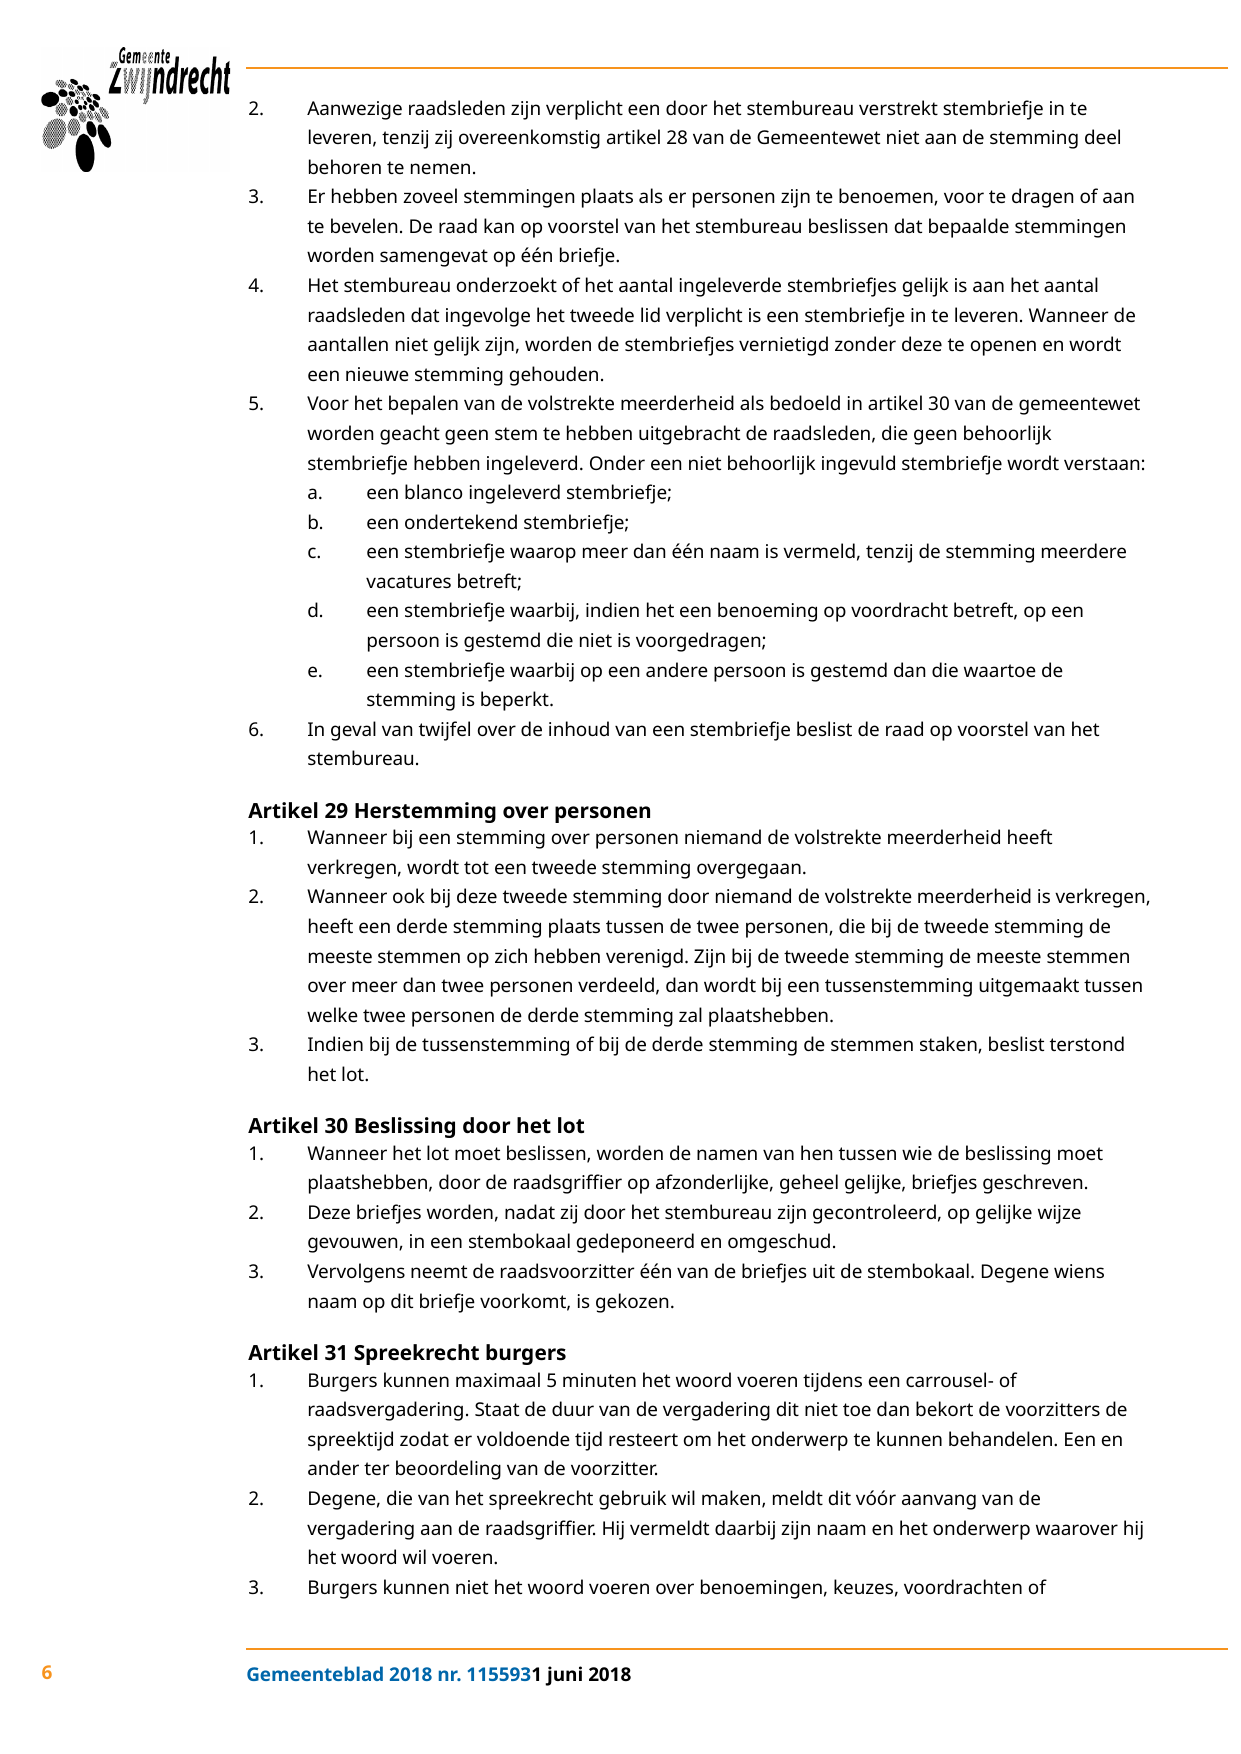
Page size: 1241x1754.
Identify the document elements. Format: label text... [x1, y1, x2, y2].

text Artikel 31 Spreekrecht burgers [248, 1338, 1152, 1367]
list een stembriefje waarbij, indien het een benoeming op voordracht betreft, op een persoon is gestemd die niet is voorgedragen; [307, 598, 1152, 653]
list Aanwezige raadsleden zijn verplicht een door het stembureau verstrekt stembriefje in te leveren, tenzij zij overeenkomstig artikel 28 van de Gemeentewet niet aan de stemming deel behoren te nemen. [248, 95, 1152, 180]
list Degene, die van het spreekrecht gebruik wil maken, meldt dit vóór aanvang van de vergadering aan de raadsgriffier. Hij vermeldt daarbij zijn naam en het onderwerp waarover hij het woord wil voeren. [248, 1485, 1152, 1570]
list Vervolgens neemt de raadsvoorzitter één van de briefjes uit de stembokaal. Degene wiens naam op dit briefje voorkomt, is gekozen. [248, 1258, 1152, 1314]
list Wanneer ook bij deze tweede stemming door niemand de volstrekte meerderheid is verkregen, heeft een derde stemming plaats tussen de twee personen, die bij de tweede stemming de meeste stemmen op zich hebben verenigd. Zijn bij de tweede stemming de meeste stemmen over meer dan twee personen verdeeld, dan wordt bij een tussenstemming uitgemaakt tussen welke twee personen de derde stemming zal plaatshebben. [248, 884, 1152, 1028]
picture [41, 47, 231, 172]
list Wanneer bij een stemming over personen niemand de volstrekte meerderheid heeft verkregen, wordt tot een tweede stemming overgegaan. [248, 824, 1152, 880]
list een blanco ingeleverd stembriefje; [307, 479, 1152, 505]
list Deze briefjes worden, nadat zij door het stembureau zijn gecontroleerd, op gelijke wijze gevouwen, in een stembokaal gedeponeerd en omgeschud. [248, 1199, 1152, 1254]
text Artikel 29 Herstemming over personen [248, 796, 1152, 824]
list Het stembureau onderzoekt of het aantal ingeleverde stembriefjes gelijk is aan het aantal raadsleden dat ingevolge het tweede lid verplicht is een stembriefje in te leveren. Wanneer de aantallen niet gelijk zijn, worden de stembriefjes vernietigd zonder deze te openen en wordt een nieuwe stemming gehouden. [248, 272, 1152, 387]
list Wanneer het lot moet beslissen, worden de namen van hen tussen wie de beslissing moet plaatshebben, door de raadsgriffier op afzonderlijke, geheel gelijke, briefjes geschreven. [248, 1140, 1152, 1195]
list Voor het bepalen van de volstrekte meerderheid als bedoeld in artikel 30 van de gemeentewet worden geacht geen stem te hebben uitgebracht de raadsleden, die geen behoorlijk stembriefje hebben ingeleverd. Onder een niet behoorlijk ingevuld stembriefje wordt verstaan: [248, 391, 1152, 476]
list In geval van twijfel over de inhoud van een stembriefje beslist de raad op voorstel van het stembureau. [248, 716, 1152, 771]
text Artikel 30 Beslissing door het lot [248, 1112, 1152, 1140]
list Indien bij de tussenstemming of bij de derde stemming de stemmen staken, beslist terstond het lot. [248, 1032, 1152, 1087]
list een stembriefje waarop meer dan één naam is vermeld, tenzij de stemming meerdere vacatures betreft; [307, 538, 1152, 594]
list Burgers kunnen niet het woord voeren over benoemingen, keuzes, voordrachten of [248, 1574, 1152, 1599]
list een stembriefje waarbij op een andere persoon is gestemd dan die waartoe de stemming is beperkt. [307, 657, 1152, 712]
list Er hebben zoveel stemmingen plaats als er personen zijn te benoemen, voor te dragen of aan te bevelen. De raad kan op voorstel van het stembureau beslissen dat bepaalde stemmingen worden samengevat op één briefje. [248, 183, 1152, 268]
list een ondertekend stembriefje; [307, 509, 1152, 535]
list Burgers kunnen maximaal 5 minuten het woord voeren tijdens een carrousel- of raadsvergadering. Staat de duur van de vergadering dit niet toe dan bekort de voorzitters de spreektijd zodat er voldoende tijd resteert om het onderwerp te kunnen behandelen. Een en ander ter beoordeling van de voorzitter. [248, 1367, 1152, 1481]
